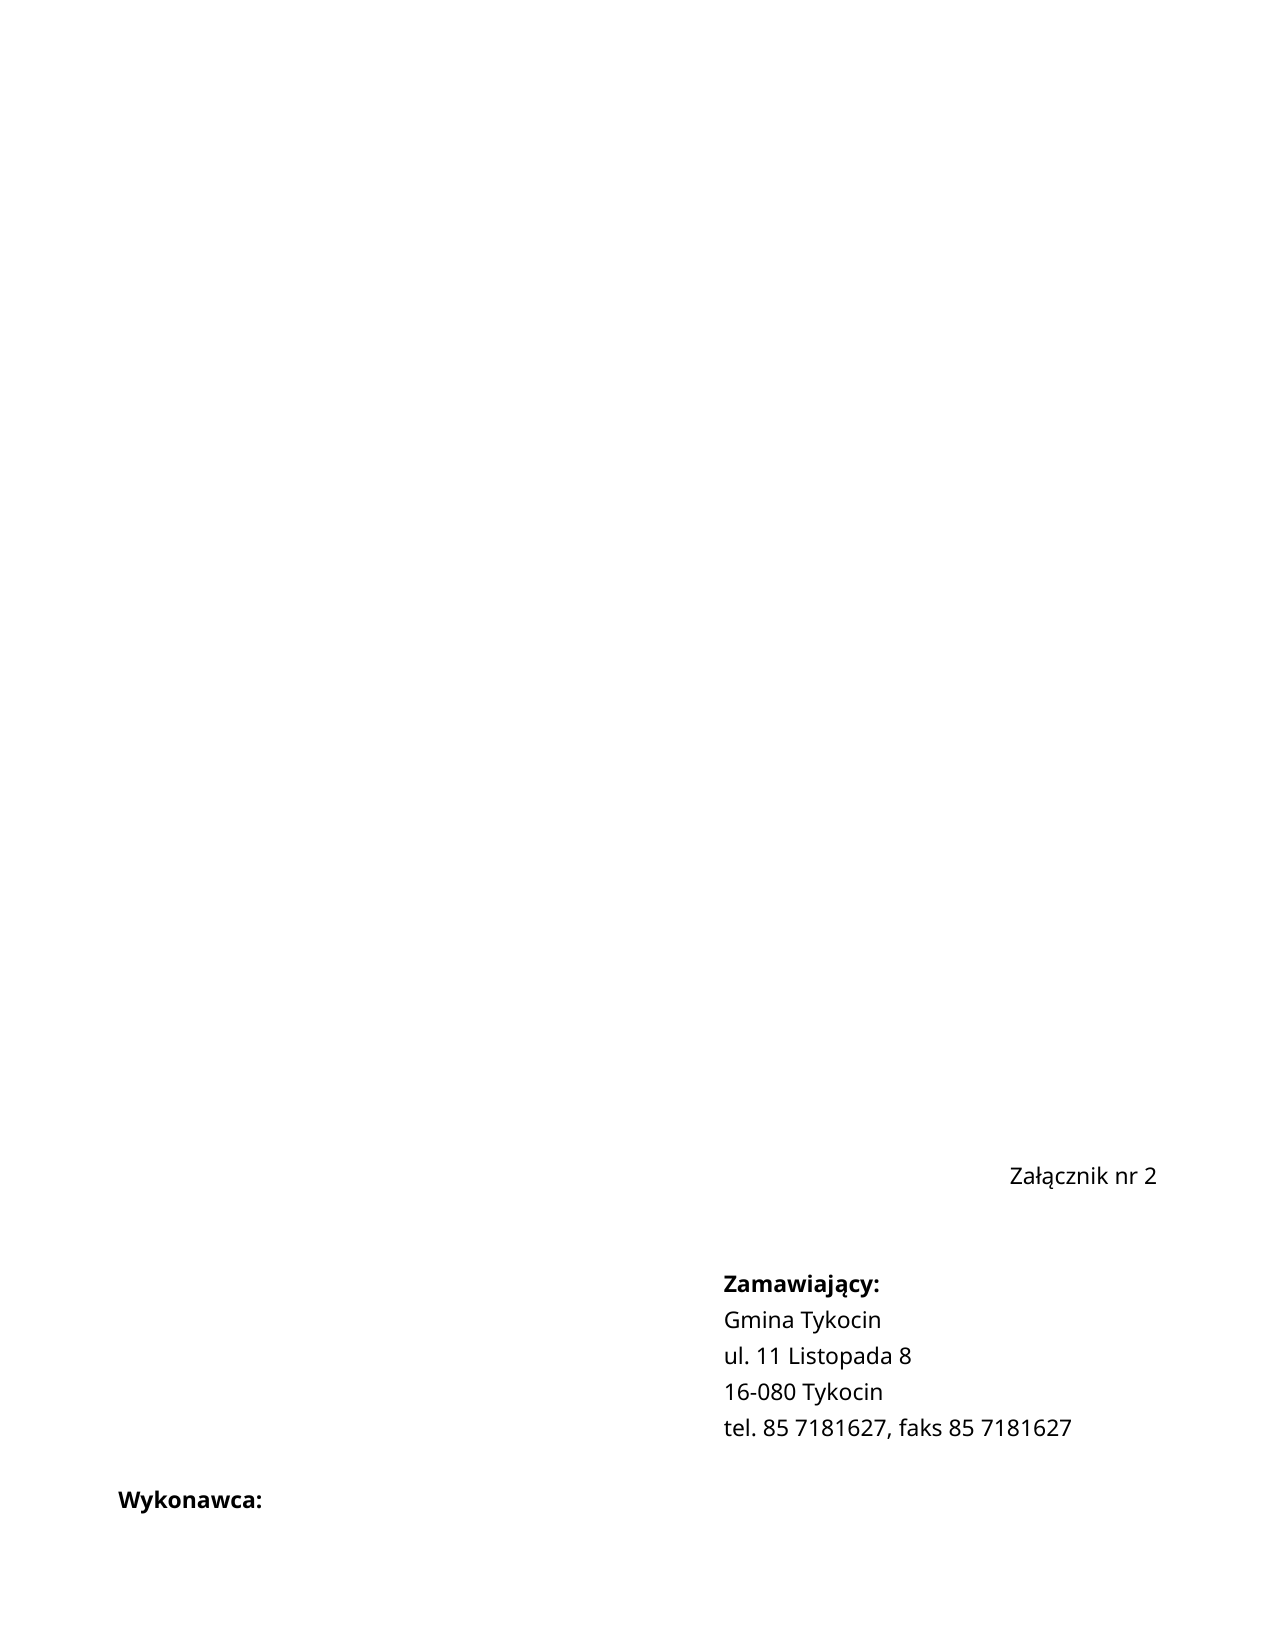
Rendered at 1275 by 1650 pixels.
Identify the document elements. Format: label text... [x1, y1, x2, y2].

text Gmina Tykocin [723, 1304, 1157, 1335]
text Wykonawca: [118, 1484, 1157, 1515]
text Zamawiający: [664, 1268, 1157, 1299]
text Załącznik nr 2 [118, 1160, 1157, 1192]
text ul. 11 Listopada 8 [723, 1340, 1157, 1371]
text 16-080 Tykocin [723, 1376, 1157, 1407]
text tel. 85 7181627, faks 85 7181627 [723, 1412, 1157, 1443]
